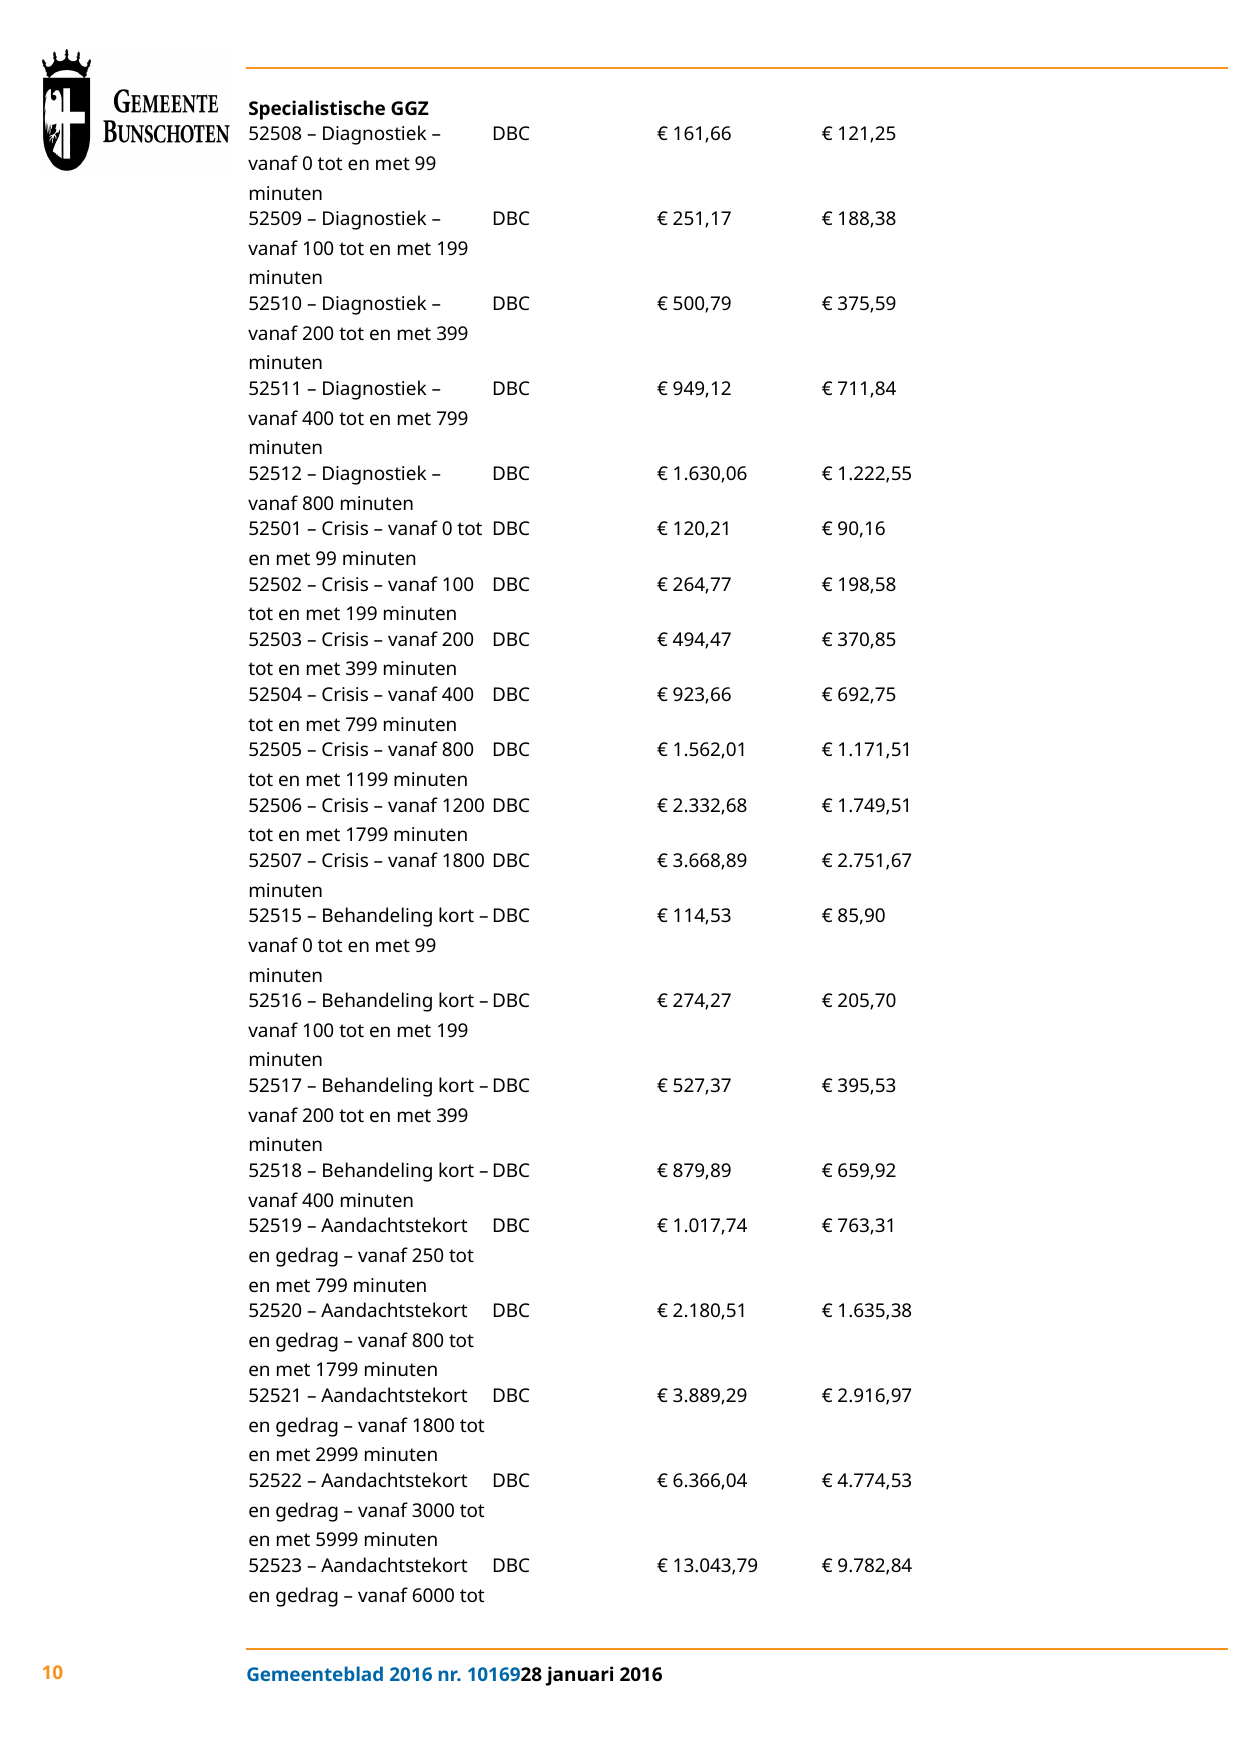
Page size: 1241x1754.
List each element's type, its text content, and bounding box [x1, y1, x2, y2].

table_cell € 188,38 [822, 205, 987, 290]
table_cell € 692,75 [822, 681, 987, 737]
table_cell € 527,37 [657, 1073, 822, 1157]
table_cell € 6.366,04 [657, 1467, 822, 1552]
table_cell 52502 – Crisis – vanaf 100 tot en met 199 minuten [248, 571, 492, 626]
table_cell [987, 290, 1152, 375]
table_cell € 114,53 [657, 903, 822, 987]
table_cell € 2.180,51 [657, 1298, 822, 1382]
table_cell [987, 515, 1152, 571]
table_cell [987, 737, 1152, 792]
table_cell DBC [492, 1157, 657, 1213]
table_cell DBC [492, 988, 657, 1072]
table_cell DBC [492, 1298, 657, 1382]
table_cell DBC [492, 515, 657, 571]
table_cell € 90,16 [822, 515, 987, 571]
table_cell € 500,79 [657, 290, 822, 375]
table_cell [987, 681, 1152, 737]
table_cell DBC [492, 626, 657, 681]
table_cell [987, 1298, 1152, 1382]
table_cell 52501 – Crisis – vanaf 0 tot en met 99 minuten [248, 515, 492, 571]
table_cell DBC [492, 681, 657, 737]
table_cell [987, 571, 1152, 626]
table_cell DBC [492, 1383, 657, 1467]
table_cell € 2.751,67 [822, 847, 987, 903]
table_cell 52523 – Aandachtstekort en gedrag – vanaf 6000 tot [248, 1552, 492, 1607]
table_cell DBC [492, 737, 657, 792]
table_cell 52518 – Behandeling kort – vanaf 400 minuten [248, 1157, 492, 1213]
table_cell [987, 375, 1152, 460]
table_cell DBC [492, 375, 657, 460]
table_cell [987, 903, 1152, 987]
table_cell DBC [492, 1213, 657, 1297]
table_cell € 198,58 [822, 571, 987, 626]
table_cell 52519 – Aandachtstekort en gedrag – vanaf 250 tot en met 799 minuten [248, 1213, 492, 1297]
table_cell € 879,89 [657, 1157, 822, 1213]
table_cell [987, 1157, 1152, 1213]
table_cell [987, 847, 1152, 903]
table_cell € 395,53 [822, 1073, 987, 1157]
table_cell € 1.630,06 [657, 460, 822, 515]
table_cell [987, 460, 1152, 515]
table_cell € 121,25 [822, 121, 987, 205]
table_cell € 763,31 [822, 1213, 987, 1297]
table_cell € 251,17 [657, 205, 822, 290]
table_cell € 375,59 [822, 290, 987, 375]
table_cell 52512 – Diagnostiek – vanaf 800 minuten [248, 460, 492, 515]
table_cell € 659,92 [822, 1157, 987, 1213]
table_cell [987, 1383, 1152, 1467]
table_cell € 1.749,51 [822, 792, 987, 847]
table_cell [987, 1467, 1152, 1552]
table_cell € 949,12 [657, 375, 822, 460]
table_cell [987, 1552, 1152, 1607]
table_cell DBC [492, 571, 657, 626]
table_cell € 3.668,89 [657, 847, 822, 903]
table_cell DBC [492, 290, 657, 375]
table_cell [492, 95, 657, 121]
table_cell [657, 95, 822, 121]
table_cell 52520 – Aandachtstekort en gedrag – vanaf 800 tot en met 1799 minuten [248, 1298, 492, 1382]
table_cell 52507 – Crisis – vanaf 1800 minuten [248, 847, 492, 903]
table_cell DBC [492, 1552, 657, 1607]
table_cell DBC [492, 121, 657, 205]
table_cell € 85,90 [822, 903, 987, 987]
table_cell [987, 1213, 1152, 1297]
table_cell € 120,21 [657, 515, 822, 571]
table_cell [987, 95, 1152, 121]
table_cell € 1.562,01 [657, 737, 822, 792]
table_cell [987, 792, 1152, 847]
table_cell [822, 95, 987, 121]
table_cell € 4.774,53 [822, 1467, 987, 1552]
table_cell € 161,66 [657, 121, 822, 205]
table_cell 52509 – Diagnostiek – vanaf 100 tot en met 199 minuten [248, 205, 492, 290]
table_cell DBC [492, 1467, 657, 1552]
table_cell [987, 121, 1152, 205]
table_cell € 1.635,38 [822, 1298, 987, 1382]
table_cell [987, 1073, 1152, 1157]
table_cell 52506 – Crisis – vanaf 1200 tot en met 1799 minuten [248, 792, 492, 847]
table_cell 52521 – Aandachtstekort en gedrag – vanaf 1800 tot en met 2999 minuten [248, 1383, 492, 1467]
table_cell € 2.916,97 [822, 1383, 987, 1467]
table_cell 52517 – Behandeling kort – vanaf 200 tot en met 399 minuten [248, 1073, 492, 1157]
table_cell [987, 626, 1152, 681]
table_cell 52504 – Crisis – vanaf 400 tot en met 799 minuten [248, 681, 492, 737]
table_cell € 274,27 [657, 988, 822, 1072]
table_cell € 13.043,79 [657, 1552, 822, 1607]
table_cell DBC [492, 847, 657, 903]
table_cell € 205,70 [822, 988, 987, 1072]
table_cell DBC [492, 460, 657, 515]
table_cell € 370,85 [822, 626, 987, 681]
table_cell Specialistische GGZ [248, 95, 492, 121]
table_cell [987, 988, 1152, 1072]
table_cell € 494,47 [657, 626, 822, 681]
table_cell 52511 – Diagnostiek – vanaf 400 tot en met 799 minuten [248, 375, 492, 460]
table_cell DBC [492, 792, 657, 847]
table_cell DBC [492, 205, 657, 290]
table_cell 52515 – Behandeling kort – vanaf 0 tot en met 99 minuten [248, 903, 492, 987]
table_cell € 264,77 [657, 571, 822, 626]
picture [41, 47, 231, 172]
table_cell € 1.222,55 [822, 460, 987, 515]
table_cell 52510 – Diagnostiek – vanaf 200 tot en met 399 minuten [248, 290, 492, 375]
table_cell € 1.017,74 [657, 1213, 822, 1297]
table_cell € 2.332,68 [657, 792, 822, 847]
table_cell € 1.171,51 [822, 737, 987, 792]
table_cell € 711,84 [822, 375, 987, 460]
table_cell 52505 – Crisis – vanaf 800 tot en met 1199 minuten [248, 737, 492, 792]
table_cell 52516 – Behandeling kort – vanaf 100 tot en met 199 minuten [248, 988, 492, 1072]
table_cell [987, 205, 1152, 290]
table_cell € 9.782,84 [822, 1552, 987, 1607]
table_cell € 923,66 [657, 681, 822, 737]
table_cell € 3.889,29 [657, 1383, 822, 1467]
table_cell 52522 – Aandachtstekort en gedrag – vanaf 3000 tot en met 5999 minuten [248, 1467, 492, 1552]
table_cell 52503 – Crisis – vanaf 200 tot en met 399 minuten [248, 626, 492, 681]
table_cell 52508 – Diagnostiek – vanaf 0 tot en met 99 minuten [248, 121, 492, 205]
table_cell DBC [492, 903, 657, 987]
table_cell DBC [492, 1073, 657, 1157]
